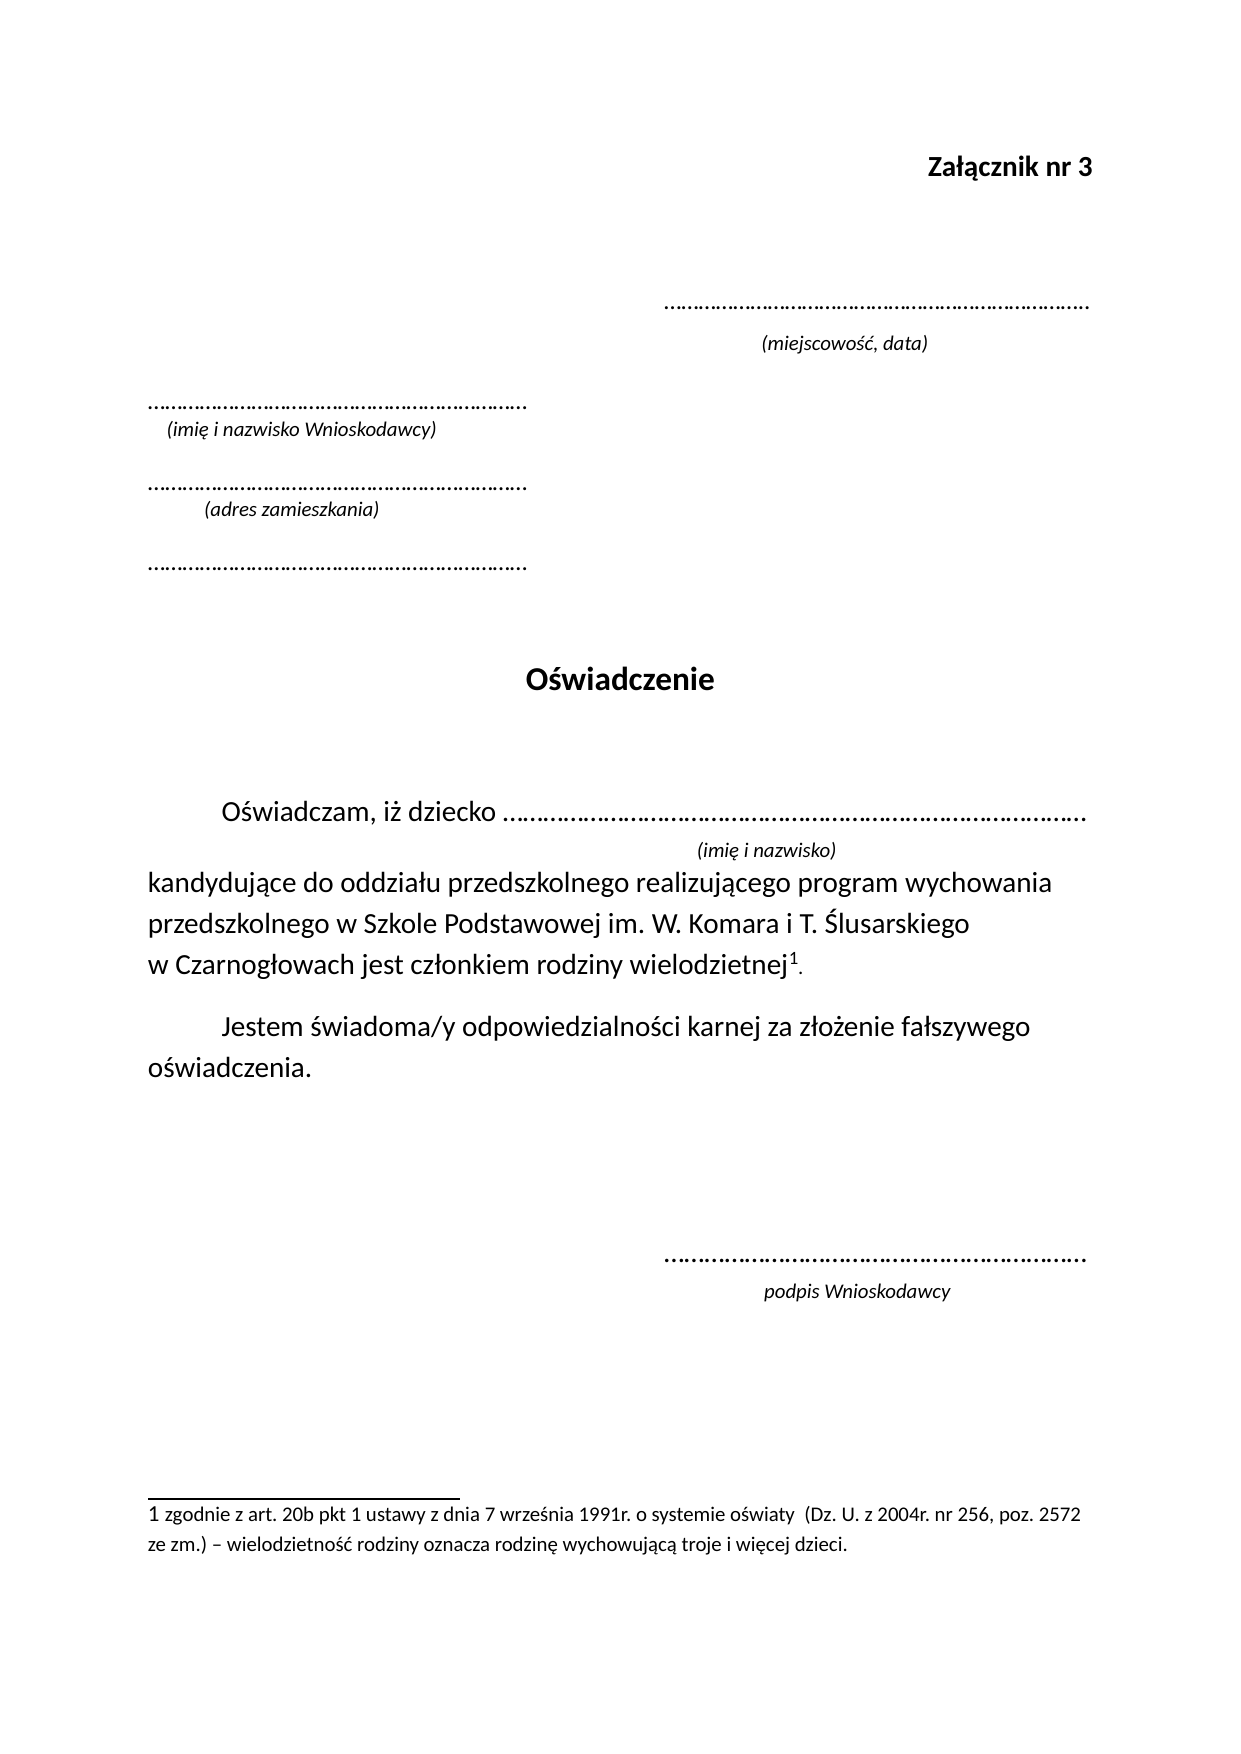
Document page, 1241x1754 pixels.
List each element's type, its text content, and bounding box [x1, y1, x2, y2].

text ……………………………………………………… [148, 1234, 1093, 1270]
text (imię i nazwisko Wnioskodawcy) [148, 416, 1093, 441]
text ………………………………………………………… [148, 466, 1093, 496]
text ……………………………………………………………….. [148, 277, 1093, 318]
text ………………………………………………………… [148, 385, 1093, 416]
text ………………………………………………………… [148, 546, 1093, 577]
text (imię i nazwisko) [148, 829, 1093, 864]
text Oświadczam, iż dziecko …………………………………………………………………………… [148, 793, 1093, 829]
text (adres zamieszkania) [148, 496, 1093, 522]
text Jestem świadoma/y odpowiedzialności karnej za złożenie fałszywego oświadczenia. [148, 1008, 1093, 1085]
text podpis Wnioskodawcy [148, 1270, 1093, 1306]
text zgodnie z art. 20b pkt 1 ustawy z dnia 7 września 1991r. o systemie oświaty (Dz. U. z 2004r. nr 256, poz. 2572 ze zm.) – wielodzietność rodziny oznacza rodzinę wychowującą troje i więcej dzieci. [148, 1499, 1093, 1556]
text Załącznik nr 3 [148, 148, 1093, 183]
text (miejscowość, data) [148, 318, 1093, 358]
text kandydujące do oddziału przedszkolnego realizującego program wychowania przedszkolnego w Szkole Podstawowej im. W. Komara i T. Ślusarskiego w Czarnogłowach jest członkiem rodziny wielodzietnej. [148, 864, 1093, 982]
text Oświadczenie [148, 658, 1093, 699]
